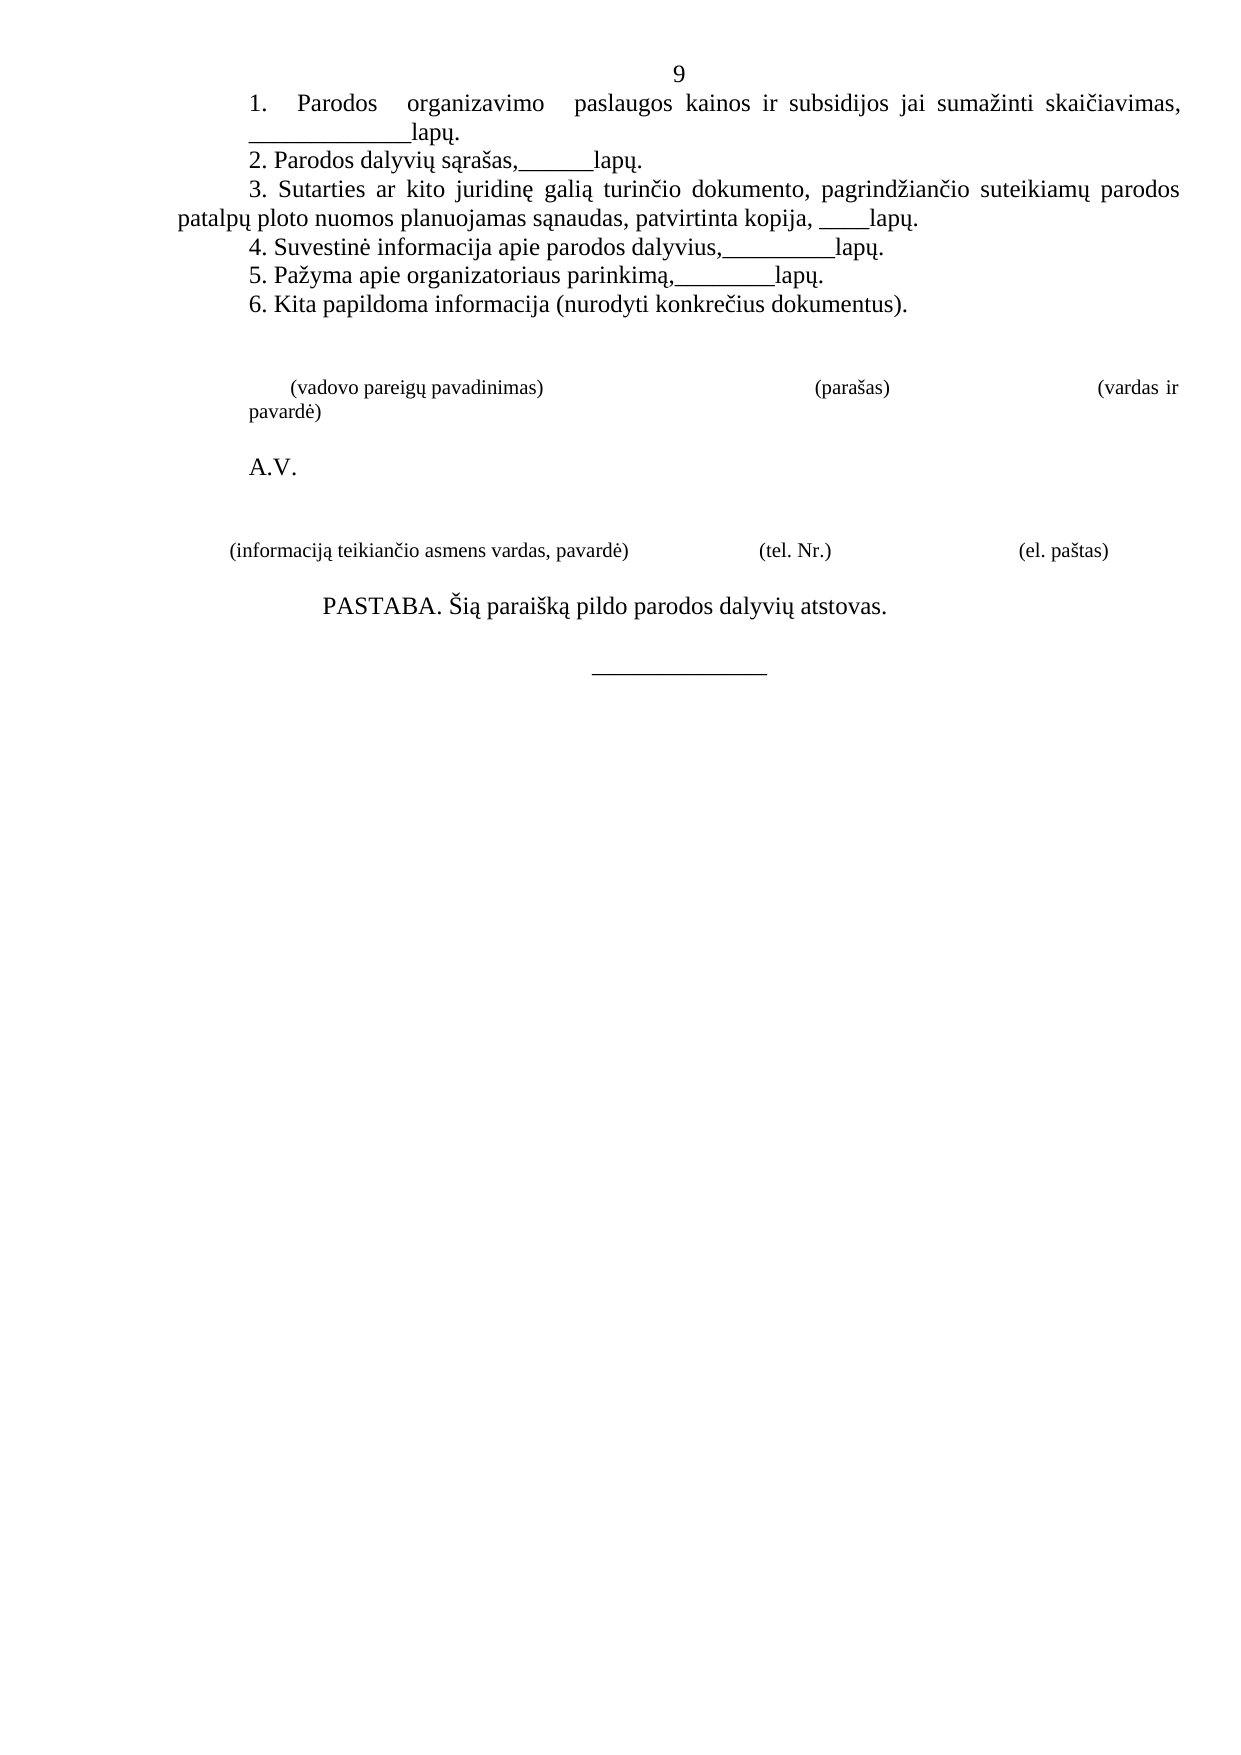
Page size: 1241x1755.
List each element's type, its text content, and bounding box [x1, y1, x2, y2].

text A.V. [248, 452, 1181, 481]
text ______________ [177, 649, 1181, 677]
text 1. Parodos organizavimo paslaugos kainos ir subsidijos jai sumažinti skaičiavimas, _____________lapų. [248, 88, 1181, 145]
text 5. Pažyma apie organizatoriaus parinkimą,________lapų. [248, 260, 1181, 289]
text PASTABA. Šią paraišką pildo parodos dalyvių atstovas. [248, 591, 1181, 620]
text (informaciją teikiančio asmens vardas, pavardė) (tel. Nr.) (el. paštas) [177, 538, 1181, 562]
text 4. Suvestinė informacija apie parodos dalyvius,_________lapų. [248, 232, 1181, 260]
text 3. Sutarties ar kito juridinę galią turinčio dokumento, pagrindžiančio suteikiamų parodos patalpų ploto nuomos planuojamas sąnaudas, patvirtinta kopija, ____lapų. [177, 174, 1181, 232]
text (vadovo pareigų pavadinimas) (parašas) (vardas ir pavardė) [248, 375, 1181, 423]
text 6. Kita papildoma informacija (nurodyti konkrečius dokumentus). [248, 289, 1181, 318]
text 2. Parodos dalyvių sąrašas,______lapų. [248, 145, 1181, 174]
